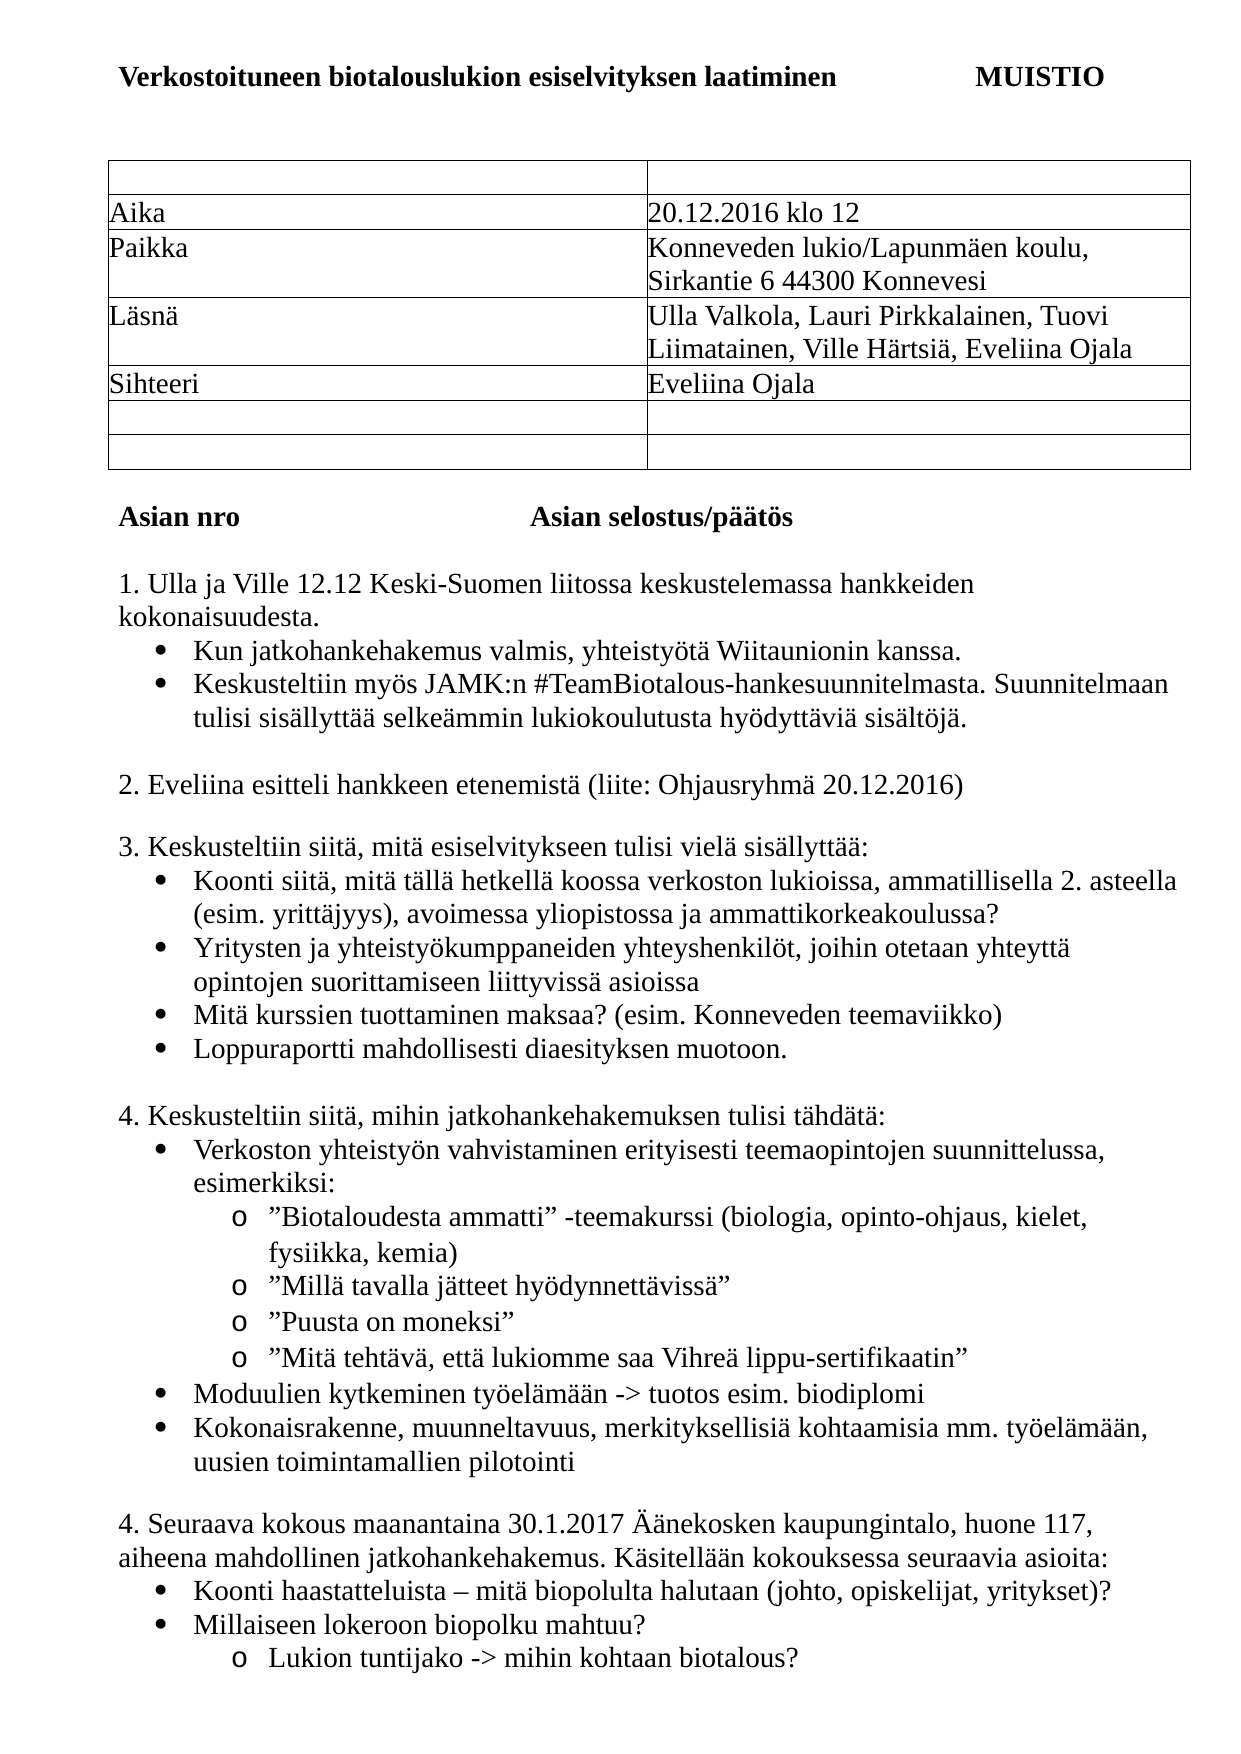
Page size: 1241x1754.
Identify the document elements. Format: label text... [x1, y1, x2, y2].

text 4. Keskusteltiin siitä, mihin jatkohankehakemuksen tulisi tähdätä: [118, 1098, 1181, 1132]
table_cell [648, 401, 1190, 434]
subtitle Verkostoituneen biotalouslukion esiselvityksen laatiminen MUISTIO [118, 59, 1181, 93]
table_cell Läsnä [109, 298, 647, 365]
table_cell Paikka [109, 230, 647, 297]
list Koonti haastatteluista – mitä biopolulta halutaan (johto, opiskelijat, yritykset)? [156, 1573, 1181, 1607]
text 2. Eveliina esitteli hankkeen etenemistä (liite: Ohjausryhmä 20.12.2016) [118, 767, 1181, 801]
list Kokonaisrakenne, muunneltavuus, merkityksellisiä kohtaamisia mm. työelämään, uusien toimintamallien pilotointi [156, 1410, 1181, 1477]
table_cell Ulla Valkola, Lauri Pirkkalainen, Tuovi Liimatainen, Ville Härtsiä, Eveliina Ojala [648, 298, 1190, 365]
list Millaiseen lokeroon biopolku mahtuu? [156, 1607, 1181, 1641]
list Yritysten ja yhteistyökumppaneiden yhteyshenkilöt, joihin otetaan yhteyttä opintojen suorittamiseen liittyvissä asioissa [156, 930, 1181, 997]
list Koonti siitä, mitä tällä hetkellä koossa verkoston lukioissa, ammatillisella 2. asteella (esim. yrittäjyys), avoimessa yliopistossa ja ammattikorkeakoulussa? [156, 863, 1181, 930]
list Lukion tuntijako -> mihin kohtaan biotalous? [231, 1641, 1181, 1677]
text 4. Seuraava kokous maanantaina 30.1.2017 Äänekosken kaupungintalo, huone 117, aiheena mahdollinen jatkohankehakemus. Käsitellään kokouksessa seuraavia asioita: [118, 1506, 1181, 1573]
text 3. Keskusteltiin siitä, mitä esiselvitykseen tulisi vielä sisällyttää: [118, 829, 1181, 863]
list ”Biotaloudesta ammatti” -teemakurssi (biologia, opinto-ohjaus, kielet, fysiikka, kemia) [231, 1199, 1181, 1268]
table_cell 20.12.2016 klo 12 [648, 195, 1190, 229]
subtitle Asian nro Asian selostus/päätös [118, 499, 1181, 532]
list ”Puusta on moneksi” [231, 1304, 1181, 1341]
list Kun jatkohankehakemus valmis, yhteistyötä Wiitaunionin kanssa. [156, 633, 1181, 666]
list Moduulien kytkeminen työelämään -> tuotos esim. biodiplomi [156, 1377, 1181, 1410]
table_header [109, 161, 647, 194]
list ”Mitä tehtävä, että lukiomme saa Vihreä lippu-sertifikaatin” [231, 1341, 1181, 1377]
table_cell [109, 401, 647, 434]
table_cell Eveliina Ojala [648, 366, 1190, 400]
table_cell [648, 435, 1190, 469]
table_header [648, 161, 1190, 194]
list Loppuraportti mahdollisesti diaesityksen muotoon. [156, 1031, 1181, 1065]
table_cell [109, 435, 647, 469]
list Verkoston yhteistyön vahvistaminen erityisesti teemaopintojen suunnittelussa, esimerkiksi: [156, 1132, 1181, 1199]
table_cell Konneveden lukio/Lapunmäen koulu, Sirkantie 6 44300 Konnevesi [648, 230, 1190, 297]
list Mitä kurssien tuottaminen maksaa? (esim. Konneveden teemaviikko) [156, 997, 1181, 1031]
text 1. Ulla ja Ville 12.12 Keski-Suomen liitossa keskustelemassa hankkeiden kokonaisuudesta. [118, 566, 1181, 633]
table_cell Sihteeri [109, 366, 647, 400]
list Keskusteltiin myös JAMK:n #TeamBiotalous-hankesuunnitelmasta. Suunnitelmaan tulisi sisällyttää selkeämmin lukiokoulutusta hyödyttäviä sisältöjä. [156, 666, 1181, 734]
table_cell Aika [109, 195, 647, 229]
list ”Millä tavalla jätteet hyödynnettävissä” [231, 1268, 1181, 1304]
